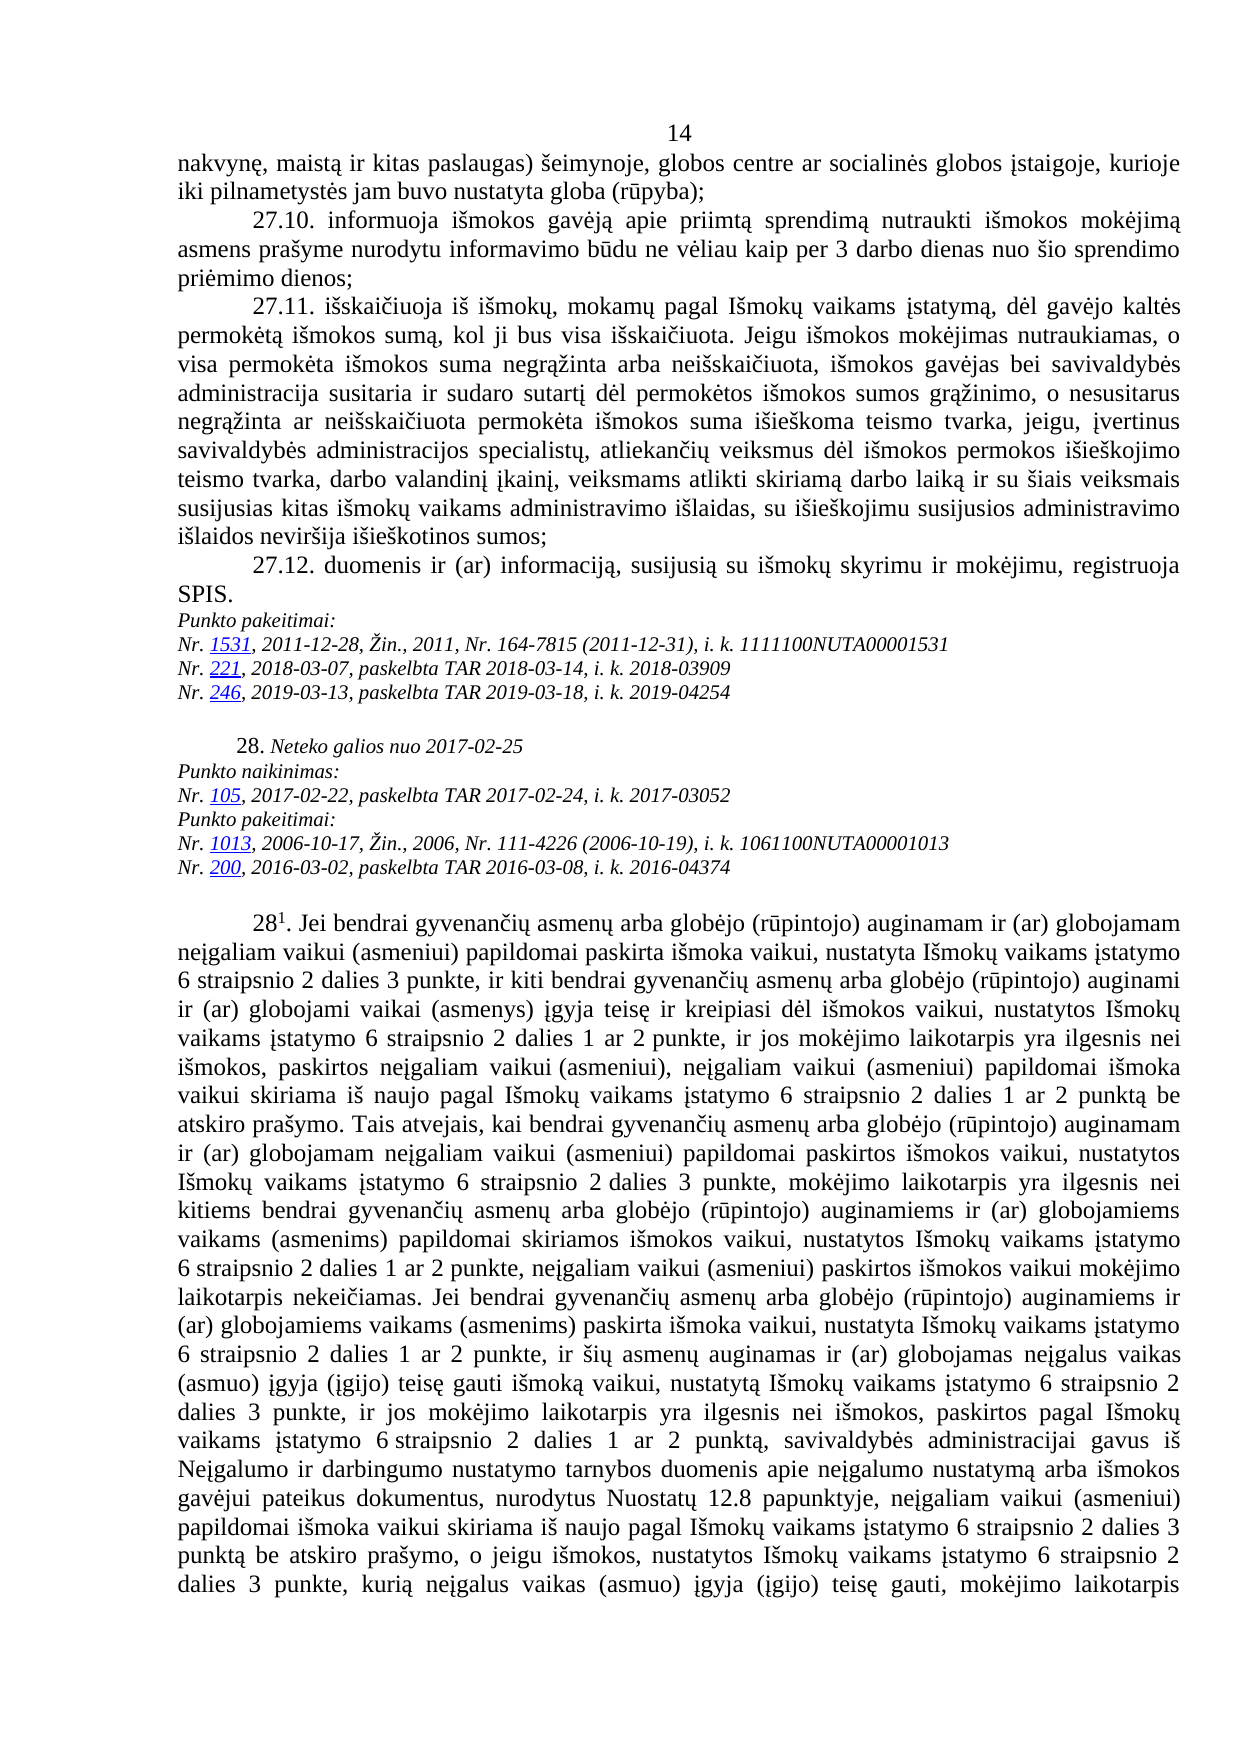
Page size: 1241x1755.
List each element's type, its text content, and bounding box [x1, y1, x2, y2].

text 28. Neteko galios nuo 2017-02-25 [177, 733, 1181, 759]
text Nr. 246, 2019-03-13, paskelbta TAR 2019-03-18, i. k. 2019-04254 [177, 680, 1181, 704]
text Punkto pakeitimai: [177, 608, 1181, 632]
text 281. Jei bendrai gyvenančių asmenų arba globėjo (rūpintojo) auginamam ir (ar) globojamam neįgaliam vaikui (asmeniui) papildomai paskirta išmoka vaikui, nustatyta Išmokų vaikams įstatymo 6 straipsnio 2 dalies 3 punkte, ir kiti bendrai gyvenančių asmenų arba globėjo (rūpintojo) auginami ir (ar) globojami vaikai (asmenys) įgyja teisę ir kreipiasi dėl išmokos vaikui, nustatytos Išmokų vaikams įstatymo 6 straipsnio 2 dalies 1 ar 2 punkte, ir jos mokėjimo laikotarpis yra ilgesnis nei išmokos, paskirtos neįgaliam vaikui (asmeniui), neįgaliam vaikui (asmeniui) papildomai išmoka vaikui skiriama iš naujo pagal Išmokų vaikams įstatymo 6 straipsnio 2 dalies 1 ar 2 punktą be atskiro prašymo. Tais atvejais, kai bendrai gyvenančių asmenų arba globėjo (rūpintojo) auginamam ir (ar) globojamam neįgaliam vaikui (asmeniui) papildomai paskirtos išmokos vaikui, nustatytos Išmokų vaikams įstatymo 6 straipsnio 2 dalies 3 punkte, mokėjimo laikotarpis yra ilgesnis nei kitiems bendrai gyvenančių asmenų arba globėjo (rūpintojo) auginamiems ir (ar) globojamiems vaikams (asmenims) papildomai skiriamos išmokos vaikui, nustatytos Išmokų vaikams įstatymo 6 straipsnio 2 dalies 1 ar 2 punkte, neįgaliam vaikui (asmeniui) paskirtos išmokos vaikui mokėjimo laikotarpis nekeičiamas. Jei bendrai gyvenančių asmenų arba globėjo (rūpintojo) auginamiems ir (ar) globojamiems vaikams (asmenims) paskirta išmoka vaikui, nustatyta Išmokų vaikams įstatymo 6 straipsnio 2 dalies 1 ar 2 punkte, ir šių asmenų auginamas ir (ar) globojamas neįgalus vaikas (asmuo) įgyja (įgijo) teisę gauti išmoką vaikui, nustatytą Išmokų vaikams įstatymo 6 straipsnio 2 dalies 3 punkte, ir jos mokėjimo laikotarpis yra ilgesnis nei išmokos, paskirtos pagal Išmokų vaikams įstatymo 6 straipsnio 2 dalies 1 ar 2 punktą, savivaldybės administracijai gavus iš Neįgalumo ir darbingumo nustatymo tarnybos duomenis apie neįgalumo nustatymą arba išmokos gavėjui pateikus dokumentus, nurodytus Nuostatų 12.8 papunktyje, neįgaliam vaikui (asmeniui) papildomai išmoka vaikui skiriama iš naujo pagal Išmokų vaikams įstatymo 6 straipsnio 2 dalies 3 punktą be atskiro prašymo, o jeigu išmokos, nustatytos Išmokų vaikams įstatymo 6 straipsnio 2 dalies 3 punkte, kurią neįgalus vaikas (asmuo) įgyja (įgijo) teisę gauti, mokėjimo laikotarpis [177, 908, 1181, 1598]
text Punkto naikinimas: [177, 759, 1181, 783]
text 27.10. informuoja išmokos gavėją apie priimtą sprendimą nutraukti išmokos mokėjimą asmens prašyme nurodytu informavimo būdu ne vėliau kaip per 3 darbo dienas nuo šio sprendimo priėmimo dienos; [177, 205, 1181, 291]
text 27.11. išskaičiuoja iš išmokų, mokamų pagal Išmokų vaikams įstatymą, dėl gavėjo kaltės permokėtą išmokos sumą, kol ji bus visa išskaičiuota. Jeigu išmokos mokėjimas nutraukiamas, o visa permokėta išmokos suma negrąžinta arba neišskaičiuota, išmokos gavėjas bei savivaldybės administracija susitaria ir sudaro sutartį dėl permokėtos išmokos sumos grąžinimo, o nesusitarus negrąžinta ar neišskaičiuota permokėta išmokos suma išieškoma teismo tvarka, jeigu, įvertinus savivaldybės administracijos specialistų, atliekančių veiksmus dėl išmokos permokos išieškojimo teismo tvarka, darbo valandinį įkainį, veiksmams atlikti skiriamą darbo laiką ir su šiais veiksmais susijusias kitas išmokų vaikams administravimo išlaidas, su išieškojimu susijusios administravimo išlaidos neviršija išieškotinos sumos; [177, 291, 1181, 550]
text 27.12. duomenis ir (ar) informaciją, susijusią su išmokų skyrimu ir mokėjimu, registruoja SPIS. [177, 550, 1181, 608]
text Punkto pakeitimai: [177, 807, 1181, 831]
text Nr. 105, 2017-02-22, paskelbta TAR 2017-02-24, i. k. 2017-03052 [177, 783, 1181, 807]
text Nr. 221, 2018-03-07, paskelbta TAR 2018-03-14, i. k. 2018-03909 [177, 656, 1181, 680]
text Nr. 1531, 2011-12-28, Žin., 2011, Nr. 164-7815 (2011-12-31), i. k. 1111100NUTA00001531 [177, 632, 1181, 656]
text Nr. 200, 2016-03-02, paskelbta TAR 2016-03-08, i. k. 2016-04374 [177, 855, 1181, 879]
text nakvynę, maistą ir kitas paslaugas) šeimynoje, globos centre ar socialinės globos įstaigoje, kurioje iki pilnametystės jam buvo nustatyta globa (rūpyba); [177, 148, 1181, 205]
text Nr. 1013, 2006-10-17, Žin., 2006, Nr. 111-4226 (2006-10-19), i. k. 1061100NUTA00001013 [177, 831, 1181, 855]
